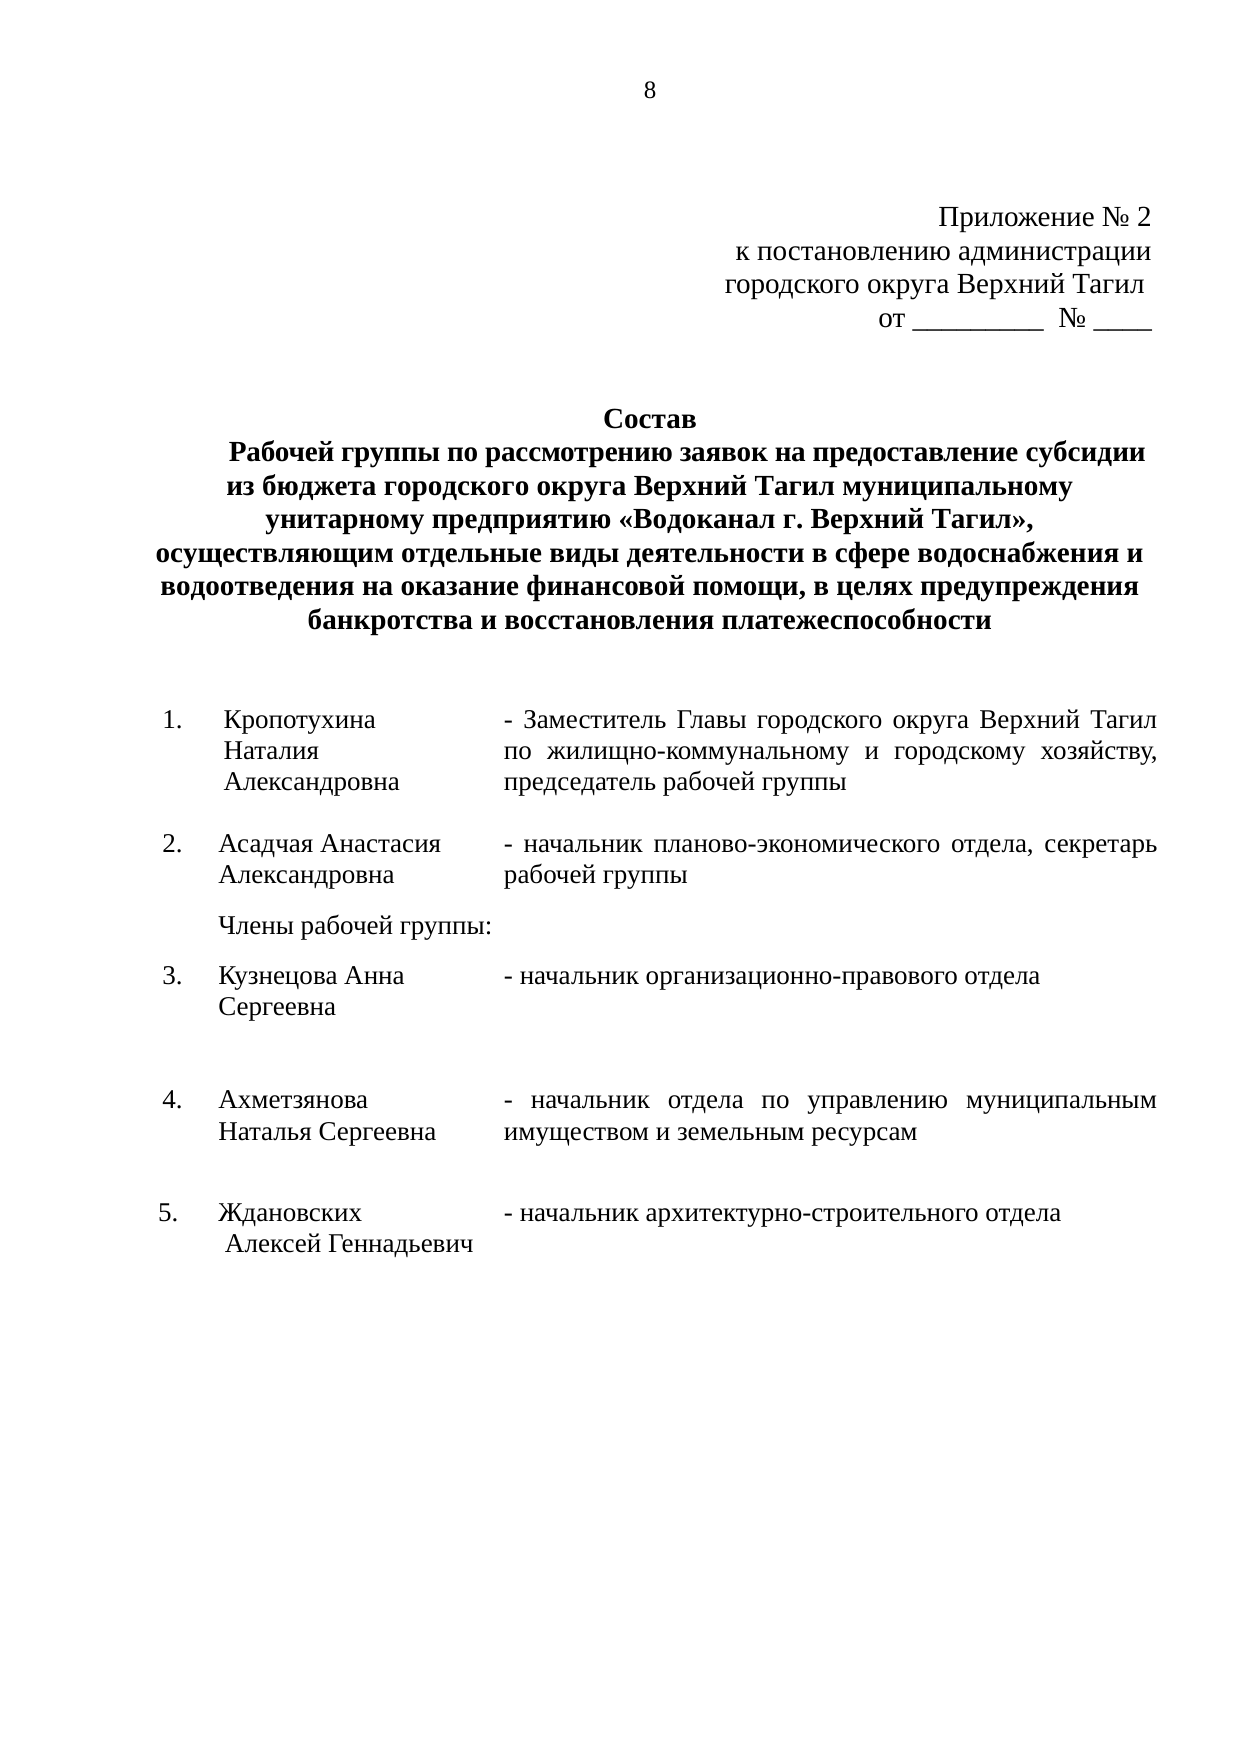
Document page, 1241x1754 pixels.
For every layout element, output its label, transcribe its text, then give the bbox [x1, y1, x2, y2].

table_cell - начальник архитектурно-строительного отдела [493, 1196, 1204, 1258]
table_cell Ждановских Алексей Геннадьевич [207, 1196, 492, 1258]
table_cell [207, 1259, 492, 1290]
table_cell Ахметзянова Наталья Сергеевна [207, 1084, 492, 1196]
table_cell [147, 909, 151, 959]
table_cell [151, 909, 207, 959]
table_cell 2. [151, 827, 207, 909]
table_cell [493, 1259, 1204, 1290]
table_header [147, 703, 151, 827]
table_cell 4. [151, 1084, 207, 1196]
table_cell [147, 1084, 151, 1196]
table_cell [147, 827, 151, 909]
text Состав [148, 401, 1152, 434]
text Приложение № 2 [148, 199, 1152, 233]
table_cell [493, 1053, 1204, 1084]
table_cell [147, 959, 151, 1052]
table_header 1. [151, 703, 207, 827]
table_cell Кузнецова Анна Сергеевна [207, 959, 492, 1052]
table_cell Асадчая Анастасия Александровна [207, 827, 492, 909]
table_cell 3. [151, 959, 207, 1052]
text от _________ № ____ [148, 300, 1152, 334]
text городского округа Верхний Тагил [148, 267, 1152, 300]
table_cell [207, 1053, 492, 1084]
table_cell [151, 1053, 207, 1084]
table_cell [493, 909, 1204, 959]
table_header - Заместитель Главы городского округа Верхний Тагил по жилищно-коммунальному и городскому хозяйству, председатель рабочей группы [493, 703, 1204, 827]
table_cell Члены рабочей группы: [207, 909, 492, 959]
table_cell - начальник организационно-правового отдела [493, 959, 1204, 1052]
table_cell 5. [147, 1196, 207, 1258]
table_cell - начальник планово-экономического отдела, секретарь рабочей группы [493, 827, 1204, 909]
table_cell - начальник отдела по управлению муниципальным имуществом и земельным ресурсам [493, 1084, 1204, 1196]
text к постановлению администрации [148, 233, 1152, 267]
table_cell [147, 1053, 151, 1084]
table_header Кропотухина Наталия Александровна [207, 703, 492, 827]
table_cell [147, 1259, 207, 1290]
text Рабочей группы по рассмотрению заявок на предоставление субсидии из бюджета городского округа Верхний Тагил муниципальному унитарному предприятию «Водоканал г. Верхний Тагил», осуществляющим отдельные виды деятельности в сфере водоснабжения и водоотведения на оказание финансовой помощи, в целях предупреждения банкротства и восстановления платежеспособности [148, 434, 1152, 636]
